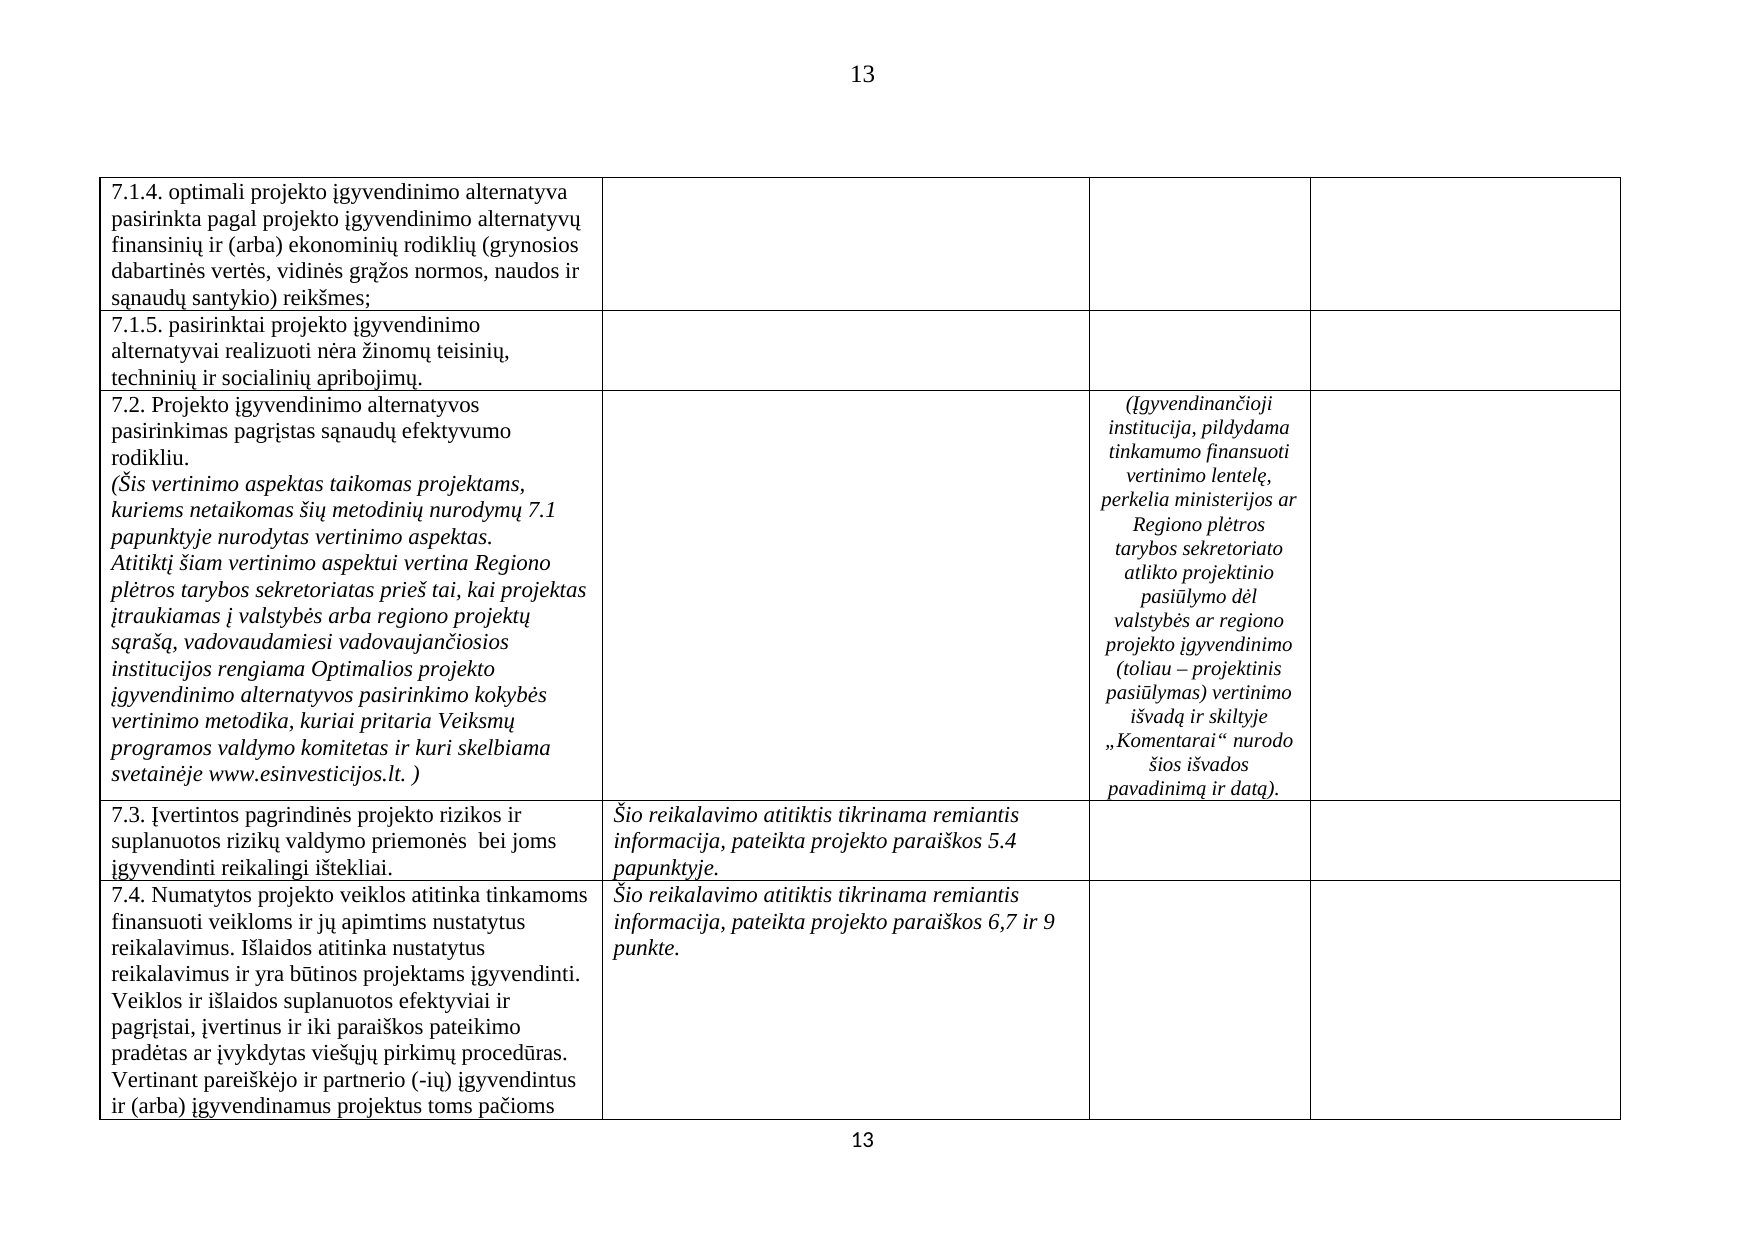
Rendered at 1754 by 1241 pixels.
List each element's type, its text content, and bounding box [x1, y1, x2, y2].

table_cell [603, 311, 1089, 390]
table_cell [1311, 311, 1620, 390]
table_cell 7.1.5. pasirinktai projekto įgyvendinimo alternatyvai realizuoti nėra žinomų teisinių, techninių ir socialinių apribojimų. [101, 311, 602, 390]
table_cell Šio reikalavimo atitiktis tikrinama remiantis informacija, pateikta projekto paraiškos 6,7 ir 9 punkte. [603, 881, 1089, 1118]
table_cell (Įgyvendinančioji institucija, pildydama tinkamumo finansuoti vertinimo lentelę, perkelia ministerijos ar Regiono plėtros tarybos sekretoriato atlikto projektinio pasiūlymo dėl valstybės ar regiono projekto įgyvendinimo (toliau – projektinis pasiūlymas) vertinimo išvadą ir skiltyje „Komentarai“ nurodo šios išvados pavadinimą ir datą). [1090, 391, 1310, 800]
table_cell [1090, 801, 1310, 880]
table_cell [1311, 881, 1620, 1118]
table_cell Šio reikalavimo atitiktis tikrinama remiantis informacija, pateikta projekto paraiškos 5.4 papunktyje. [603, 801, 1089, 880]
table_cell 7.2. Projekto įgyvendinimo alternatyvos pasirinkimas pagrįstas sąnaudų efektyvumo rodikliu. (Šis vertinimo aspektas taikomas projektams, kuriems netaikomas šių metodinių nurodymų 7.1 papunktyje nurodytas vertinimo aspektas. Atitiktį šiam vertinimo aspektui vertina Regiono plėtros tarybos sekretoriatas prieš tai, kai projektas įtraukiamas į valstybės arba regiono projektų sąrašą, vadovaudamiesi vadovaujančiosios institucijos rengiama Optimalios projekto įgyvendinimo alternatyvos pasirinkimo kokybės vertinimo metodika, kuriai pritaria Veiksmų programos valdymo komitetas ir kuri skelbiama svetainėje www.esinvesticijos.lt. ) [101, 391, 602, 800]
table_cell 7.3. Įvertintos pagrindinės projekto rizikos ir suplanuotos rizikų valdymo priemonės bei joms įgyvendinti reikalingi ištekliai. [101, 801, 602, 880]
table_cell [1090, 311, 1310, 390]
table_cell [1311, 801, 1620, 880]
table_cell [1090, 881, 1310, 1118]
table_cell [603, 391, 1089, 800]
table_cell 7.1.4. optimali projekto įgyvendinimo alternatyva pasirinkta pagal projekto įgyvendinimo alternatyvų finansinių ir (arba) ekonominių rodiklių (grynosios dabartinės vertės, vidinės grąžos normos, naudos ir sąnaudų santykio) reikšmes; [101, 178, 602, 310]
table_cell [603, 178, 1089, 310]
table_cell [1090, 178, 1310, 310]
table_cell [1311, 391, 1620, 800]
table_cell [1311, 178, 1620, 310]
table_cell 7.4. Numatytos projekto veiklos atitinka tinkamoms finansuoti veikloms ir jų apimtims nustatytus reikalavimus. Išlaidos atitinka nustatytus reikalavimus ir yra būtinos projektams įgyvendinti. Veiklos ir išlaidos suplanuotos efektyviai ir pagrįstai, įvertinus ir iki paraiškos pateikimo pradėtas ar įvykdytas viešųjų pirkimų procedūras. Vertinant pareiškėjo ir partnerio (-ių) įgyvendintus ir (arba) įgyvendinamus projektus toms pačioms [101, 881, 602, 1118]
